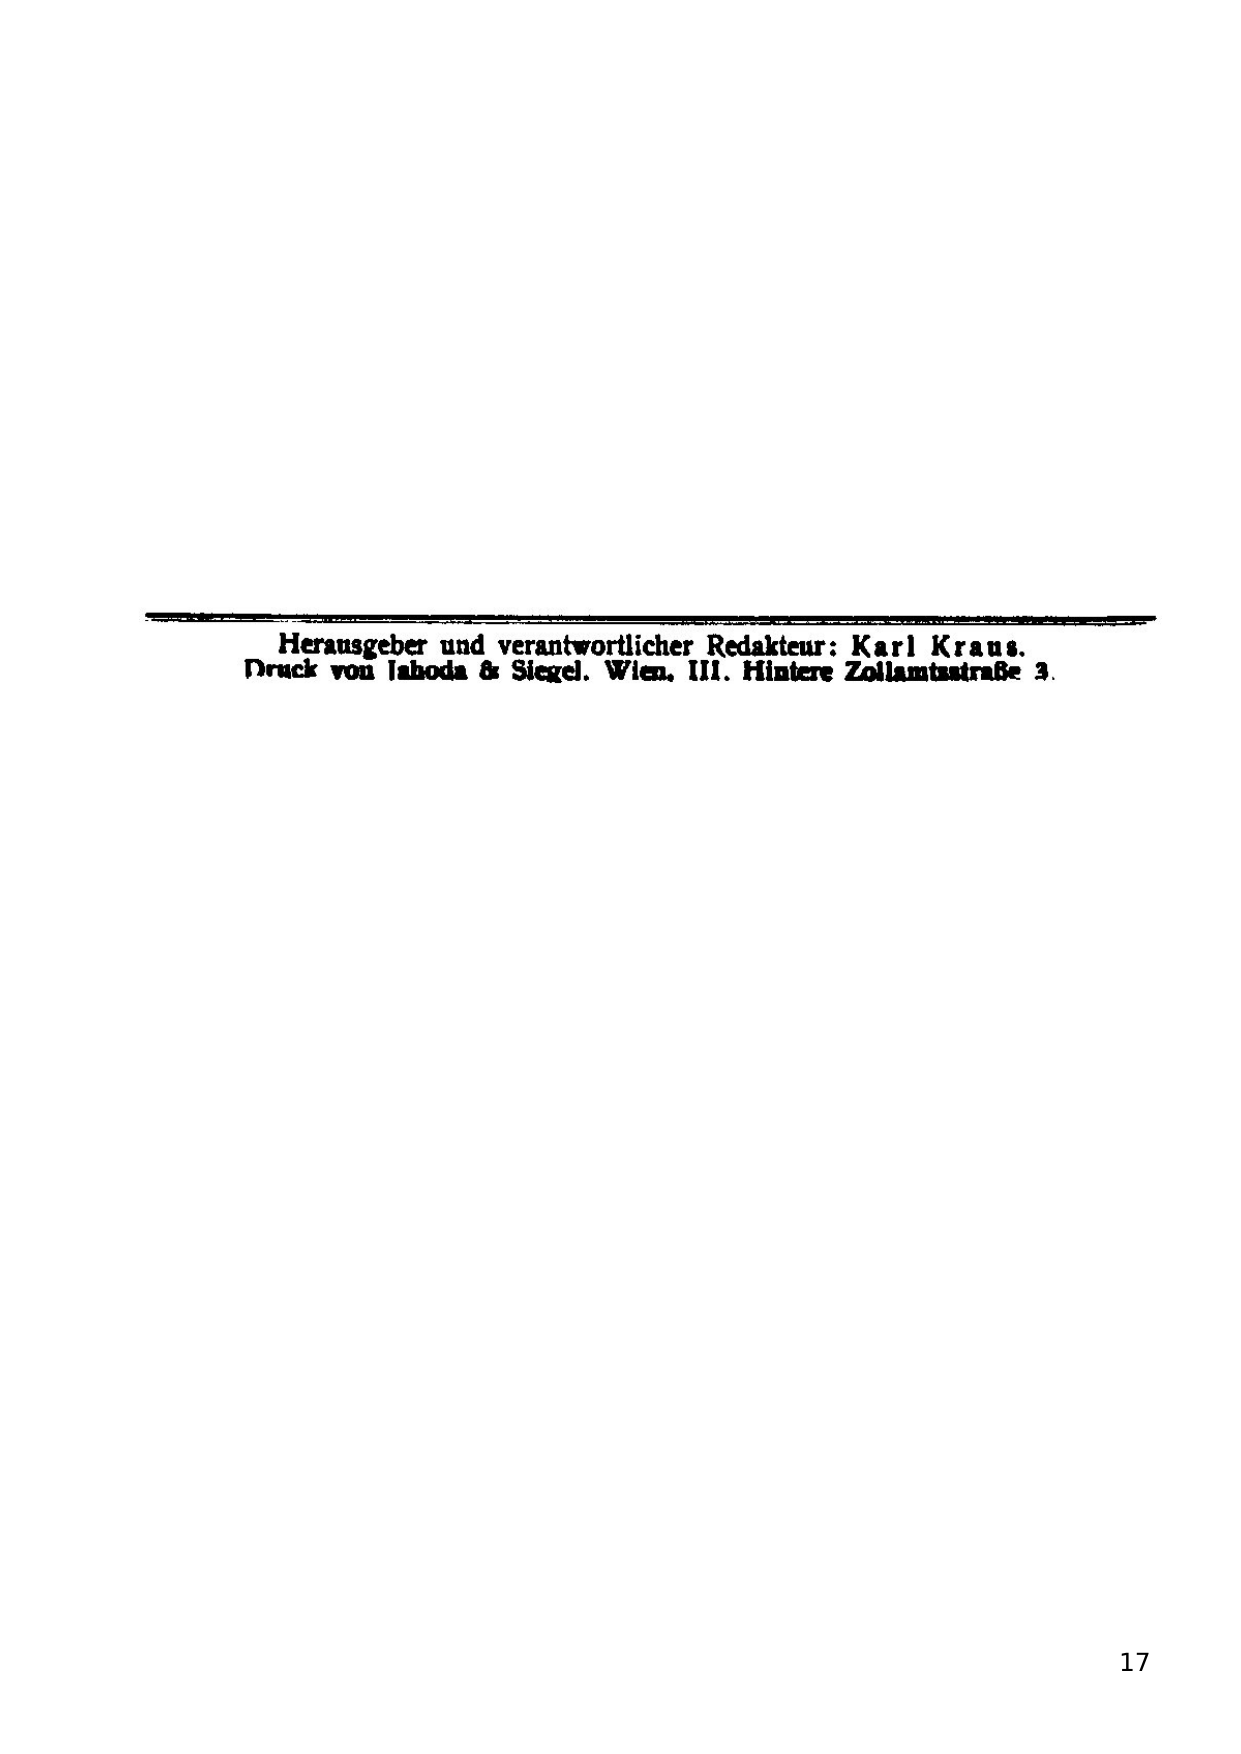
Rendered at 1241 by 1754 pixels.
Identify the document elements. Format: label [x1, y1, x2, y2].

picture [138, 600, 1162, 702]
